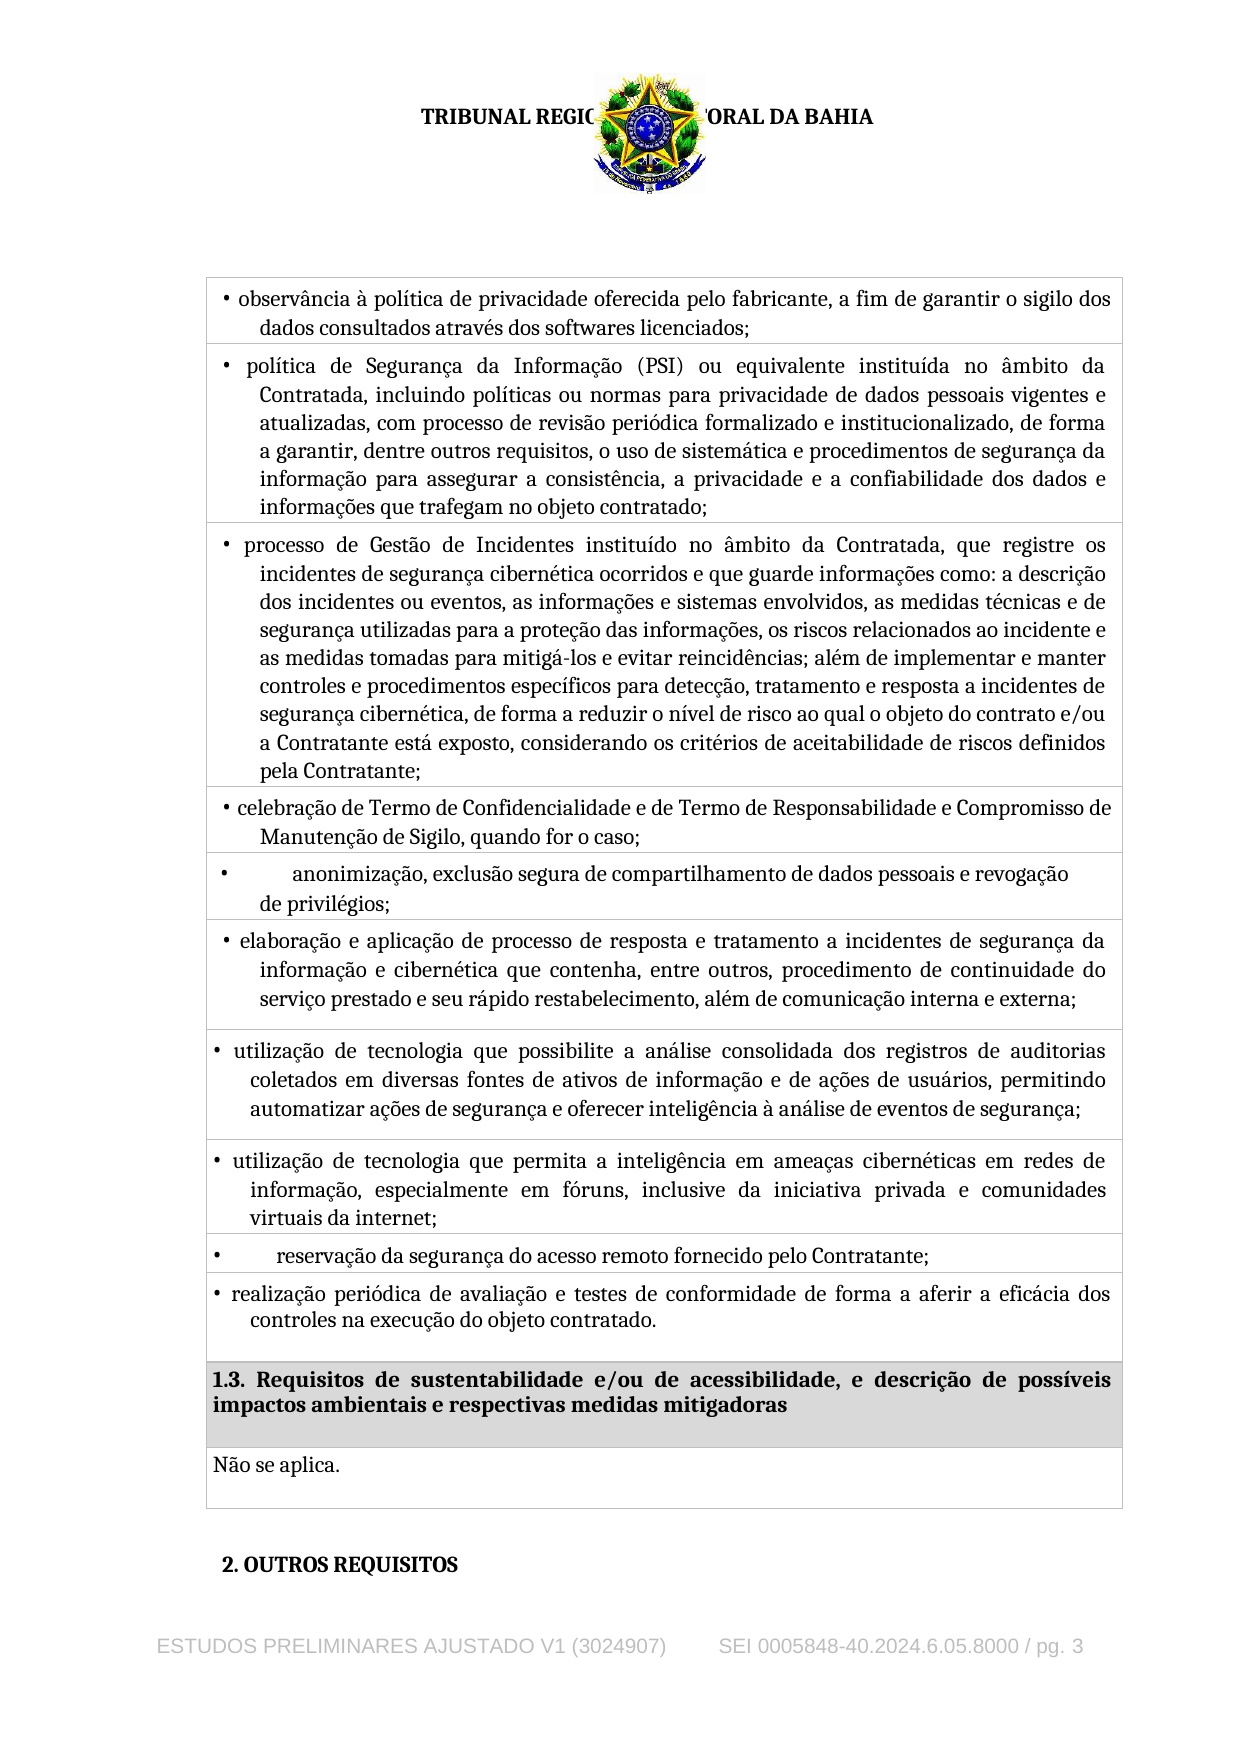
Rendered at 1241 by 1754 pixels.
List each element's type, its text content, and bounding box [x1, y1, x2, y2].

table_cell Não se aplica. [207, 1448, 1122, 1508]
table_header 2. OUTROS REQUISITOS [207, 1538, 1117, 1591]
table_cell • realização periódica de avaliação e testes de conformidade de forma a aferir a eficácia dos controles na execução do objeto contratado. [207, 1273, 1122, 1361]
table_cell • observância à política de privacidade oferecida pelo fabricante, a fim de garantir o sigilo dos dados consultados através dos softwares licenciados; [207, 278, 1122, 343]
table_cell • utilização de tecnologia que permita a inteligência em ameaças cibernéticas em redes de informação, especialmente em fóruns, inclusive da iniciativa privada e comunidades virtuais da internet; [207, 1140, 1122, 1233]
table_cell • política de Segurança da Informação (PSI) ou equivalente instituída no âmbito da Contratada, incluindo políticas ou normas para privacidade de dados pessoais vigentes e atualizadas, com processo de revisão periódica formalizado e institucionalizado, de forma a garantir, dentre outros requisitos, o uso de sistemática e procedimentos de segurança da informação para assegurar a consistência, a privacidade e a confiabilidade dos dados e informações que trafegam no objeto contratado; [207, 344, 1122, 522]
table_cell • elaboração e aplicação de processo de resposta e tratamento a incidentes de segurança da informação e cibernética que contenha, entre outros, procedimento de continuidade do serviço prestado e seu rápido restabelecimento, além de comunicação interna e externa; [207, 920, 1122, 1029]
table_cell • celebração de Termo de Confidencialidade e de Termo de Responsabilidade e Compromisso de Manutenção de Sigilo, quando for o caso; [207, 787, 1122, 852]
table_cell • processo de Gestão de Incidentes instituído no âmbito da Contratada, que registre os incidentes de segurança cibernética ocorridos e que guarde informações como: a descrição dos incidentes ou eventos, as informações e sistemas envolvidos, as medidas técnicas e de segurança utilizadas para a proteção das informações, os riscos relacionados ao incidente e as medidas tomadas para mitigá-los e evitar reincidências; além de implementar e manter controles e procedimentos específicos para detecção, tratamento e resposta a incidentes de segurança cibernética, de forma a reduzir o nível de risco ao qual o objeto do contrato e/ou a Contratante está exposto, considerando os critérios de aceitabilidade de riscos definidos pela Contratante; [207, 523, 1122, 786]
table_cell • anonimização, exclusão segura de compartilhamento de dados pessoais e revogação de privilégios; [207, 853, 1122, 919]
table_cell • reservação da segurança do acesso remoto fornecido pelo Contratante; [207, 1234, 1122, 1272]
table_cell 1.3. Requisitos de sustentabilidade e/ou de acessibilidade, e descrição de possíveis impactos ambientais e respectivas medidas mitigadoras [207, 1363, 1122, 1447]
table_header [1118, 1538, 1122, 1591]
table_cell • utilização de tecnologia que possibilite a análise consolidada dos registros de auditorias coletados em diversas fontes de ativos de informação e de ações de usuários, permitindo automatizar ações de segurança e oferecer inteligência à análise de eventos de segurança; [207, 1030, 1122, 1139]
